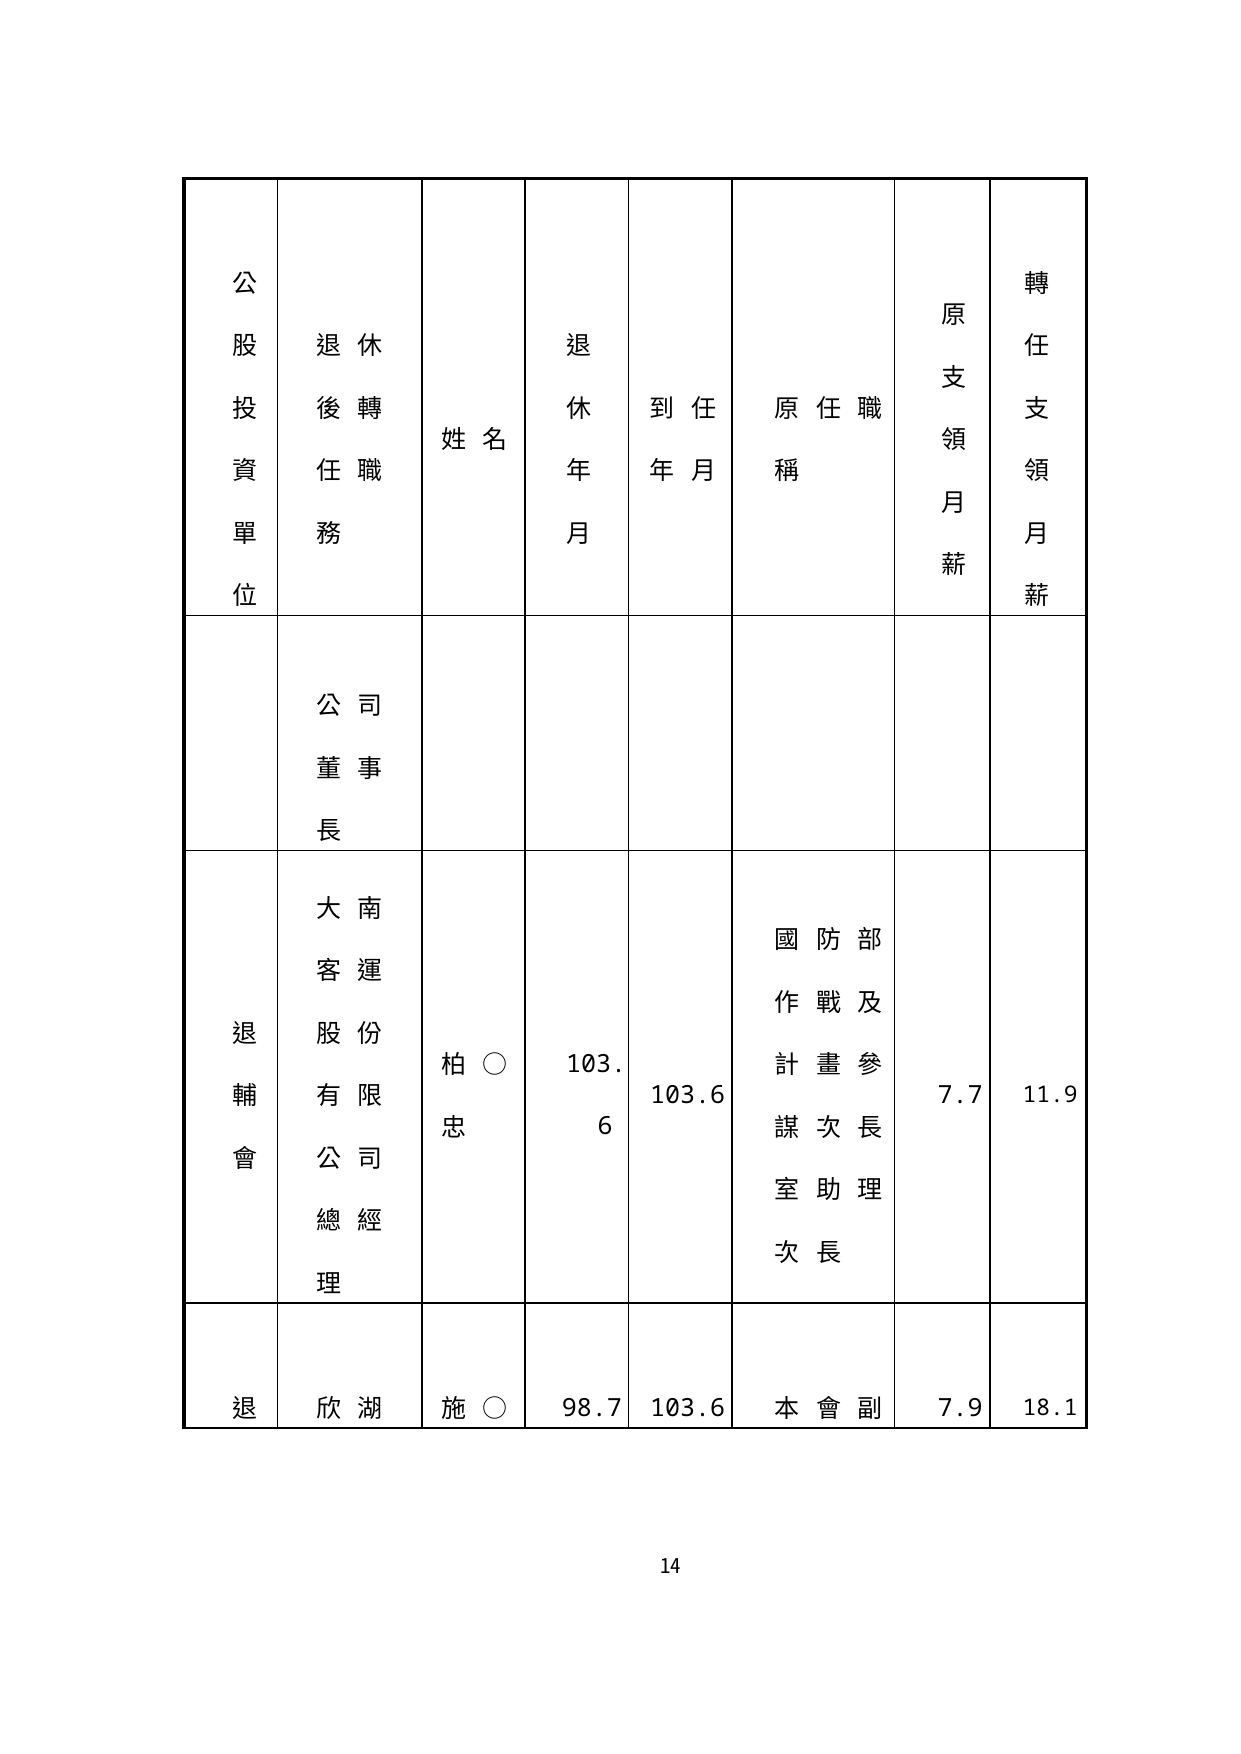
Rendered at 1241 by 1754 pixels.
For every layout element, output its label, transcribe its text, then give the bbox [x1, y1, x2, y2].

table_cell 本會副 [733, 1304, 894, 1427]
table_cell 103.6 [629, 851, 731, 1302]
table_cell [526, 616, 628, 850]
table_cell [733, 616, 894, 850]
table_cell 欣湖 [278, 1304, 421, 1427]
table_header 姓名 [423, 180, 524, 615]
table_cell 退輔會 [186, 851, 277, 1302]
table_cell 11.9 [991, 851, 1085, 1302]
table_cell 柏○忠 [423, 851, 524, 1302]
table_cell [186, 616, 277, 850]
table_cell 7.9 [895, 1304, 989, 1427]
table_cell 103.6 [526, 851, 628, 1302]
table_cell 公司董事長 [278, 616, 421, 850]
table_cell [895, 616, 989, 850]
table_cell 18.1 [991, 1304, 1085, 1427]
table_cell [629, 616, 731, 850]
table_header 原任職稱 [733, 180, 894, 615]
table_cell 7.7 [895, 851, 989, 1302]
table_cell [423, 616, 524, 850]
table_cell 施○ [423, 1304, 524, 1427]
table_header 公股投資單位 [186, 180, 277, 615]
table_cell [991, 616, 1085, 850]
table_cell 大南客運股份有限公司總經理 [278, 851, 421, 1302]
table_header 退休年月 [526, 180, 628, 615]
table_header 到任年月 [629, 180, 731, 615]
table_cell 103.6 [629, 1304, 731, 1427]
table_cell 98.7 [526, 1304, 628, 1427]
table_cell 退 [186, 1304, 277, 1427]
table_header 轉任支領月薪 [991, 180, 1085, 615]
table_header 退休後轉任職務 [278, 180, 421, 615]
table_cell 國防部作戰及計畫參謀次長室助理次長 [733, 851, 894, 1302]
table_header 原支領月薪 [895, 180, 989, 615]
